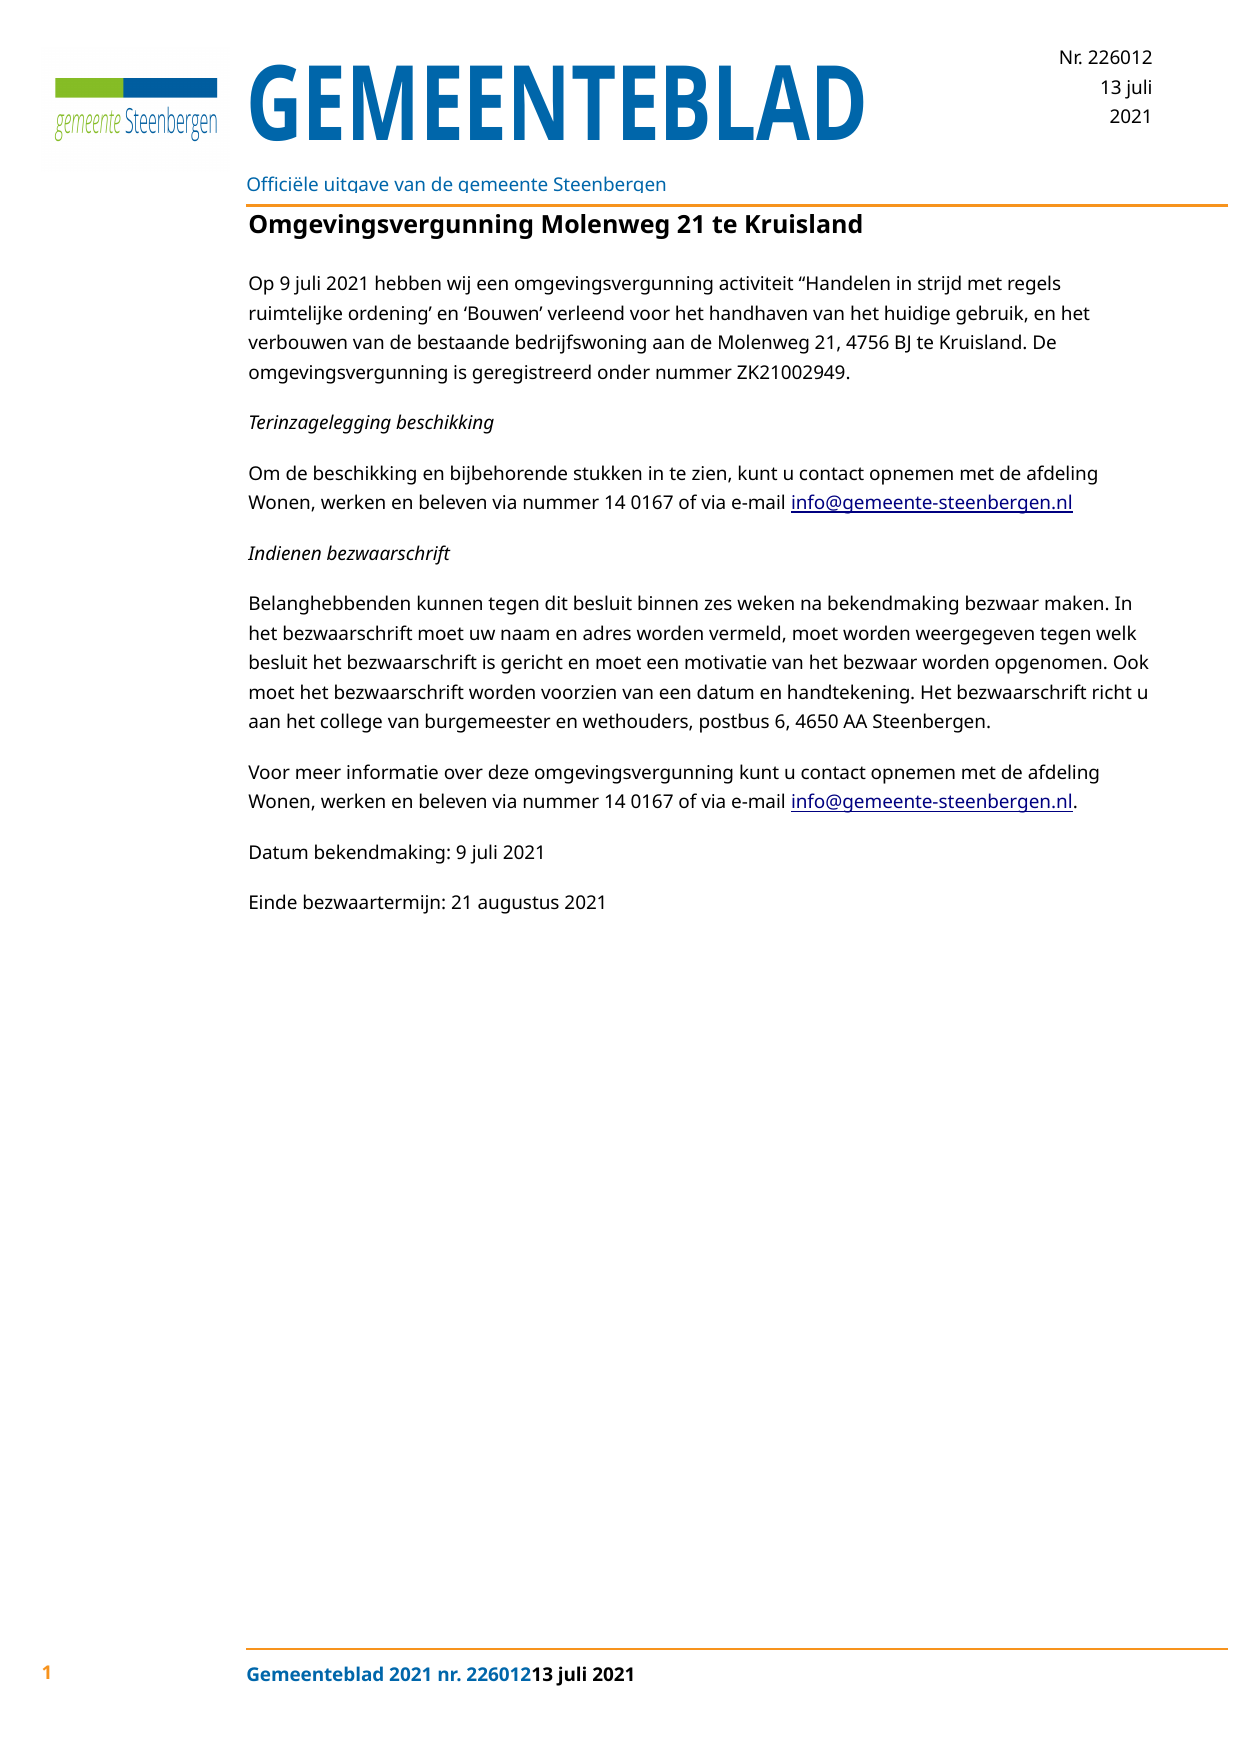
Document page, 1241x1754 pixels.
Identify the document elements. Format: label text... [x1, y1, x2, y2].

text Datum bekendmaking: 9 juli 2021 [248, 839, 1152, 865]
text Om de beschikking en bijbehorende stukken in te zien, kunt u contact opnemen met de afdeling Wonen, werken en beleven via nummer 14 0167 of via e-mail info@gemeente-steenbergen.nl [248, 460, 1152, 515]
text Belanghebbenden kunnen tegen dit besluit binnen zes weken na bekendmaking bezwaar maken. In het bezwaarschrift moet uw naam en adres worden vermeld, moet worden weergegeven tegen welk besluit het bezwaarschrift is gericht en moet een motivatie van het bezwaar worden opgenomen. Ook moet het bezwaarschrift worden voorzien van een datum en handtekening. Het bezwaarschrift richt u aan het college van burgemeester en wethouders, postbus 6, 4650 AA Steenbergen. [248, 590, 1152, 734]
text Voor meer informatie over deze omgevingsvergunning kunt u contact opnemen met de afdeling Wonen, werken en beleven via nummer 14 0167 of via e-mail info@gemeente-steenbergen.nl. [248, 759, 1152, 814]
text Einde bezwaartermijn: 21 augustus 2021 [248, 889, 1152, 915]
text Indienen bezwaarschrift [248, 540, 1152, 566]
picture [41, 47, 231, 172]
text Op 9 juli 2021 hebben wij een omgevingsvergunning activiteit “Handelen in strijd met regels ruimtelijke ordening’ en ‘Bouwen’ verleend voor het handhaven van het huidige gebruik, en het verbouwen van de bestaande bedrijfswoning aan de Molenweg 21, 4756 BJ te Kruisland. De omgevingsvergunning is geregistreerd onder nummer ZK21002949. [248, 270, 1152, 385]
text Terinzagelegging beschikking [248, 409, 1152, 435]
text Omgevingsvergunning Molenweg 21 te Kruisland [248, 207, 1152, 241]
